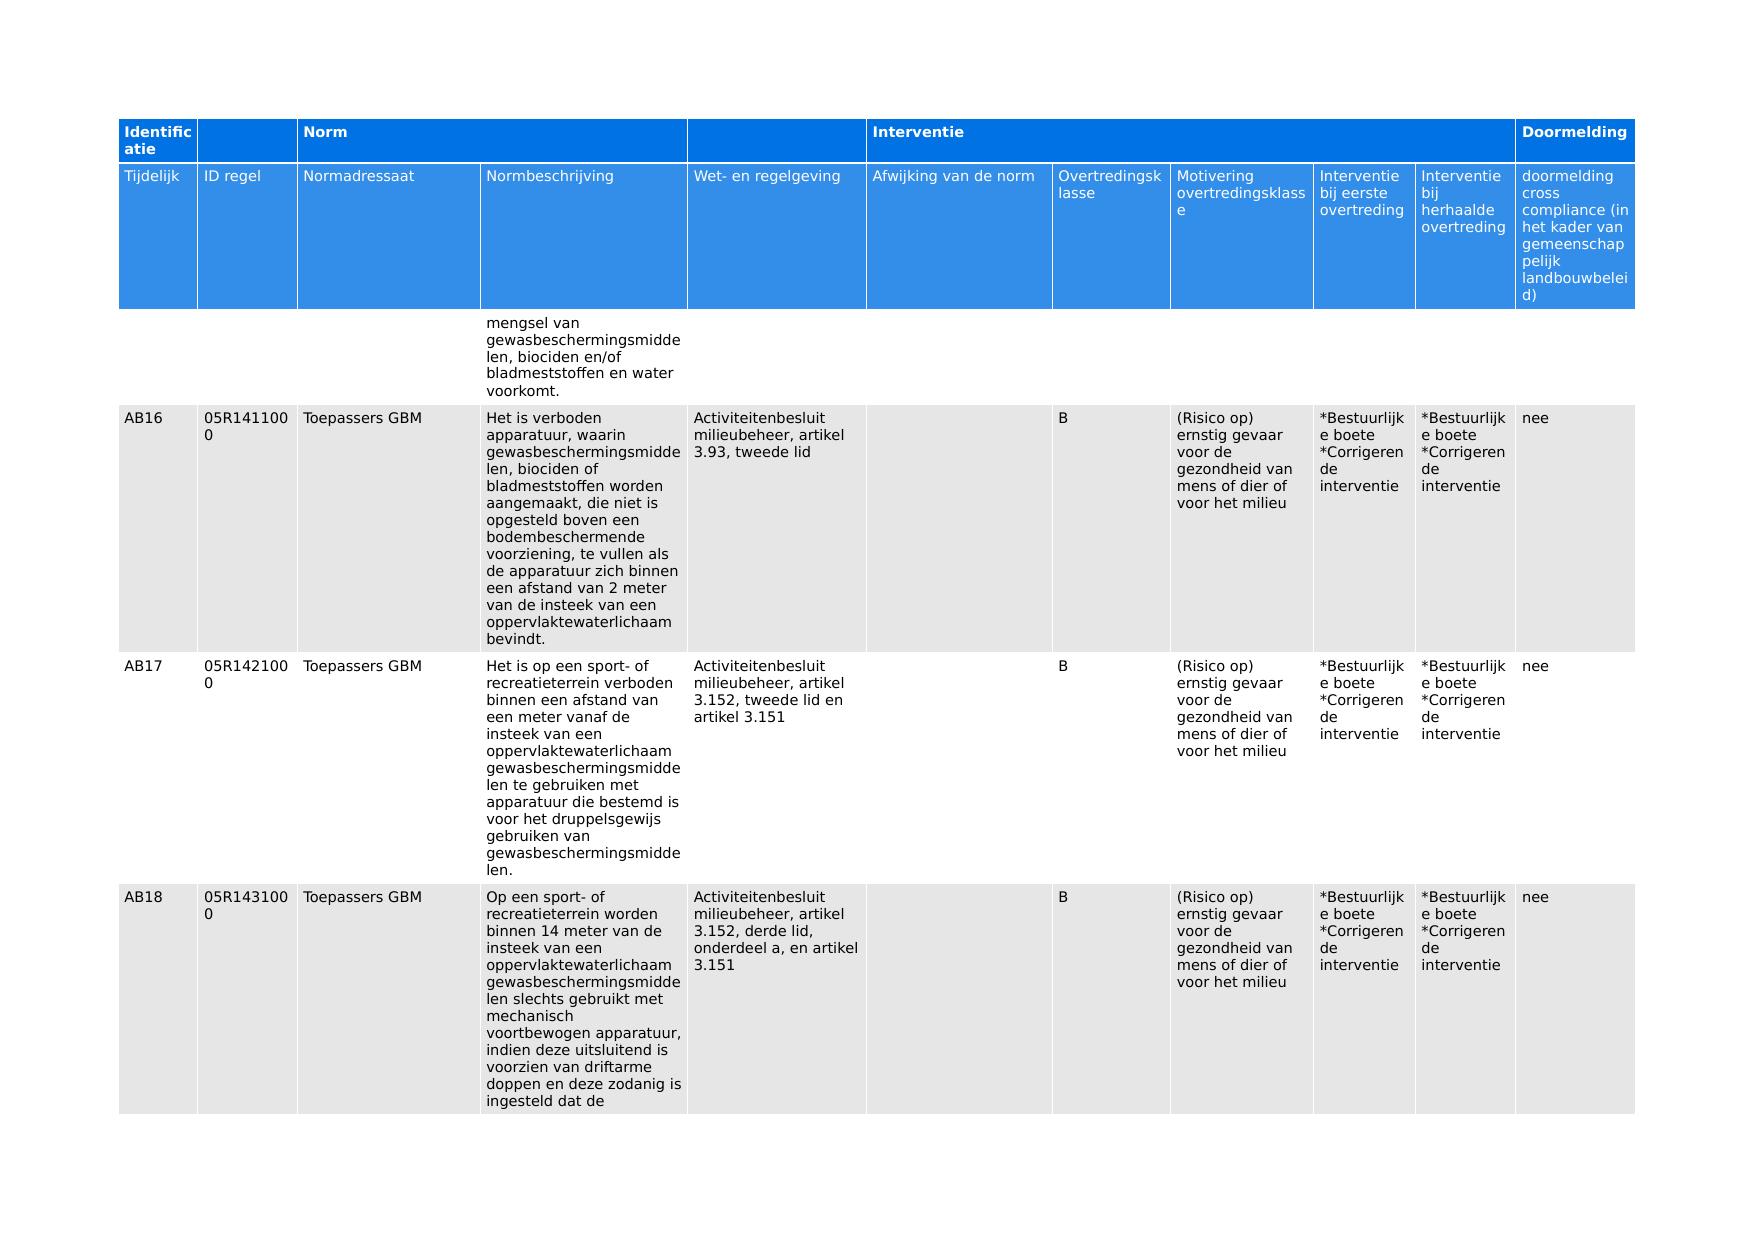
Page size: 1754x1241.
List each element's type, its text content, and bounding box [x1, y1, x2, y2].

table_cell [1416, 310, 1515, 404]
table_cell (Risico op) ernstig gevaar voor de gezondheid van mens of dier of voor het milieu [1171, 405, 1313, 652]
table_header Norm [298, 119, 687, 162]
table_cell [298, 310, 480, 404]
table_cell [688, 310, 866, 404]
table_cell 05R1411000 [198, 405, 297, 652]
table_cell Op een sport- of recreatieterrein worden binnen 14 meter van de insteek van een oppervlaktewaterlichaam gewasbeschermingsmiddelen slechts gebruikt met mechanisch voortbewogen apparatuur, indien deze uitsluitend is voorzien van driftarme doppen en deze zodanig is ingesteld dat de [481, 884, 687, 1114]
table_cell (Risico op) ernstig gevaar voor de gezondheid van mens of dier of voor het milieu [1171, 653, 1313, 883]
table_cell *Bestuurlijke boete *Corrigerende interventie [1314, 884, 1415, 1114]
table_cell Toepassers GBM [298, 405, 480, 652]
table_cell Interventie bij eerste overtreding [1314, 164, 1415, 309]
table_header Doormelding [1516, 119, 1635, 162]
table_cell *Bestuurlijke boete *Corrigerende interventie [1416, 884, 1515, 1114]
table_cell Normadressaat [298, 164, 480, 309]
table_cell *Bestuurlijke boete *Corrigerende interventie [1416, 405, 1515, 652]
table_cell doormelding cross compliance (in het kader van gemeenschappelijk landbouwbeleid) [1516, 164, 1635, 309]
table_cell [867, 884, 1052, 1114]
table_cell Het is op een sport- of recreatieterrein verboden binnen een afstand van een meter vanaf de insteek van een oppervlaktewaterlichaam gewasbeschermingsmiddelen te gebruiken met apparatuur die bestemd is voor het druppelsgewijs gebruiken van gewasbeschermingsmiddelen. [481, 653, 687, 883]
table_header Interventie [867, 119, 1515, 162]
table_cell AB18 [119, 884, 197, 1114]
table_cell [1053, 310, 1170, 404]
table_cell *Bestuurlijke boete *Corrigerende interventie [1314, 653, 1415, 883]
table_cell mengsel van gewasbeschermingsmiddelen, biociden en/of bladmeststoffen en water voorkomt. [481, 310, 687, 404]
table_cell AB17 [119, 653, 197, 883]
table_cell Het is verboden apparatuur, waarin gewasbeschermingsmiddelen, biociden of bladmeststoffen worden aangemaakt, die niet is opgesteld boven een bodembeschermende voorziening, te vullen als de apparatuur zich binnen een afstand van 2 meter van de insteek van een oppervlaktewaterlichaam bevindt. [481, 405, 687, 652]
table_cell Activiteitenbesluit milieubeheer, artikel 3.152, tweede lid en artikel 3.151 [688, 653, 866, 883]
table_cell Activiteitenbesluit milieubeheer, artikel 3.152, derde lid, onderdeel a, en artikel 3.151 [688, 884, 866, 1114]
table_cell B [1053, 884, 1170, 1114]
table_cell Toepassers GBM [298, 653, 480, 883]
table_cell *Bestuurlijke boete *Corrigerende interventie [1314, 405, 1415, 652]
table_cell AB16 [119, 405, 197, 652]
table_cell Activiteitenbesluit milieubeheer, artikel 3.93, tweede lid [688, 405, 866, 652]
table_header Identificatie [119, 119, 197, 162]
table_cell Motivering overtredingsklasse [1171, 164, 1313, 309]
table_cell Tijdelijk [119, 164, 197, 309]
table_cell ID regel [198, 164, 297, 309]
table_cell [867, 310, 1052, 404]
table_cell [119, 310, 197, 404]
table_cell 05R1421000 [198, 653, 297, 883]
table_cell nee [1516, 884, 1635, 1114]
table_cell nee [1516, 653, 1635, 883]
table_cell B [1053, 653, 1170, 883]
table_cell Afwijking van de norm [867, 164, 1052, 309]
table_cell [198, 310, 297, 404]
table_cell Interventie bij herhaalde overtreding [1416, 164, 1515, 309]
table_cell B [1053, 405, 1170, 652]
table_cell Toepassers GBM [298, 884, 480, 1114]
table_cell *Bestuurlijke boete *Corrigerende interventie [1416, 653, 1515, 883]
table_cell Normbeschrijving [481, 164, 687, 309]
table_cell nee [1516, 405, 1635, 652]
table_cell [1314, 310, 1415, 404]
table_cell Wet- en regelgeving [688, 164, 866, 309]
table_header [198, 119, 297, 162]
table_cell Overtredingsklasse [1053, 164, 1170, 309]
table_cell [1516, 310, 1635, 404]
table_cell 05R1431000 [198, 884, 297, 1114]
table_cell (Risico op) ernstig gevaar voor de gezondheid van mens of dier of voor het milieu [1171, 884, 1313, 1114]
table_header [688, 119, 866, 162]
table_cell [1171, 310, 1313, 404]
table_cell [867, 653, 1052, 883]
table_cell [867, 405, 1052, 652]
